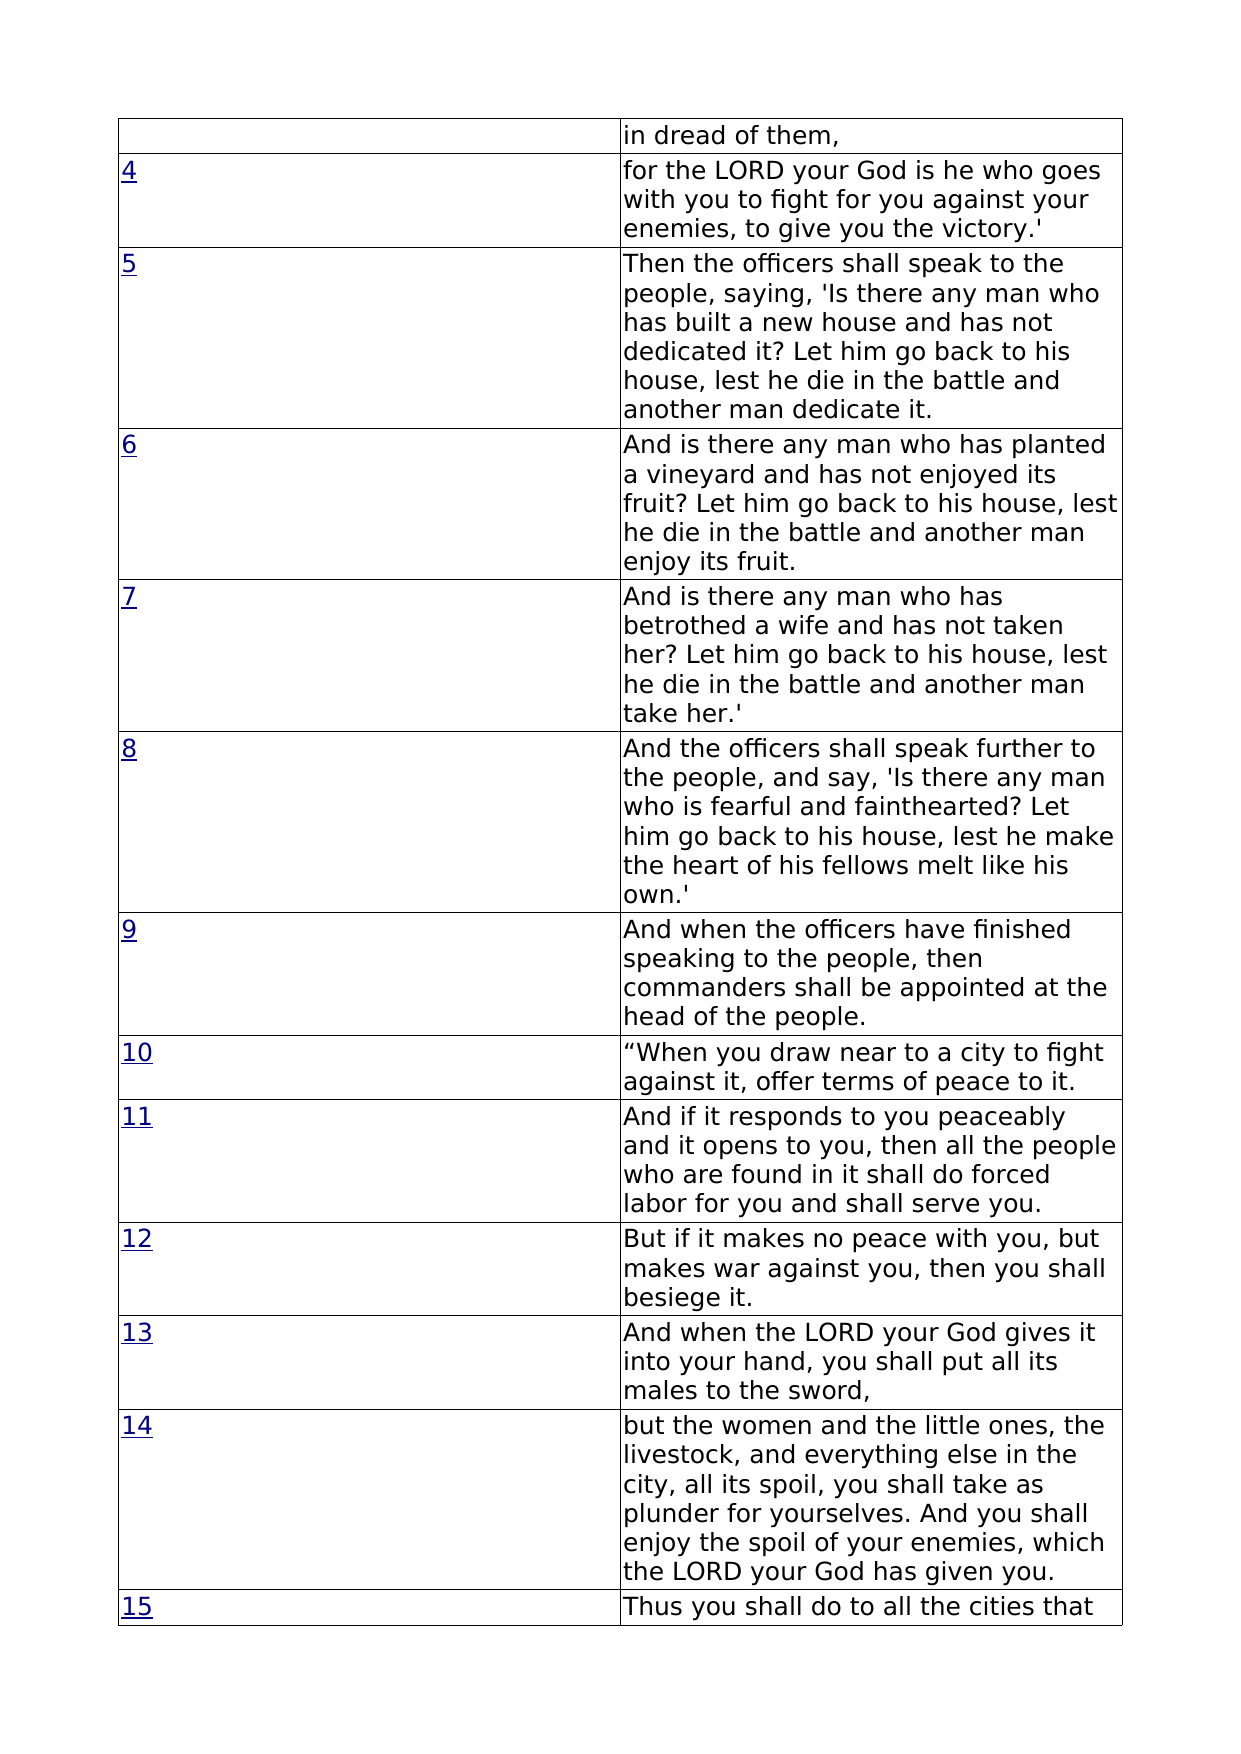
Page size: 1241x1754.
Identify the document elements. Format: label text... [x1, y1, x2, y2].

table_cell And is there any man who has planted a vineyard and has not enjoyed its fruit? Let him go back to his house, lest he die in the battle and another man enjoy its fruit. [621, 429, 1122, 579]
table_cell 15 [119, 1590, 620, 1624]
table_cell And when the LORD your God gives it into your hand, you shall put all its males to the sword, [621, 1316, 1122, 1408]
table_cell And if it responds to you peaceably and it opens to you, then all the people who are found in it shall do forced labor for you and shall serve you. [621, 1100, 1122, 1222]
table_cell Then the officers shall speak to the people, saying, 'Is there any man who has built a new house and has not dedicated it? Let him go back to his house, lest he die in the battle and another man dedicate it. [621, 248, 1122, 428]
table_cell 10 [119, 1036, 620, 1099]
table_cell And is there any man who has betrothed a wife and has not taken her? Let him go back to his house, lest he die in the battle and another man take her.' [621, 580, 1122, 731]
table_cell “When you draw near to a city to fight against it, offer terms of peace to it. [621, 1036, 1122, 1099]
table_cell 11 [119, 1100, 620, 1222]
table_cell 13 [119, 1316, 620, 1408]
table_cell 8 [119, 732, 620, 912]
table_cell [119, 119, 620, 153]
table_cell in dread of them, [621, 119, 1122, 153]
table_cell 12 [119, 1223, 620, 1315]
table_cell And the officers shall speak further to the people, and say, 'Is there any man who is fearful and fainthearted? Let him go back to his house, lest he make the heart of his fellows melt like his own.' [621, 732, 1122, 912]
table_cell 4 [119, 154, 620, 247]
table_cell but the women and the little ones, the livestock, and everything else in the city, all its spoil, you shall take as plunder for yourselves. And you shall enjoy the spoil of your enemies, which the LORD your God has given you. [621, 1410, 1122, 1589]
table_cell 14 [119, 1410, 620, 1589]
table_cell 9 [119, 913, 620, 1035]
table_cell 6 [119, 429, 620, 579]
table_cell And when the officers have finished speaking to the people, then commanders shall be appointed at the head of the people. [621, 913, 1122, 1035]
table_cell for the LORD your God is he who goes with you to fight for you against your enemies, to give you the victory.' [621, 154, 1122, 247]
table_cell 5 [119, 248, 620, 428]
table_cell But if it makes no peace with you, but makes war against you, then you shall besiege it. [621, 1223, 1122, 1315]
table_cell 7 [119, 580, 620, 731]
table_cell Thus you shall do to all the cities that [621, 1590, 1122, 1624]
